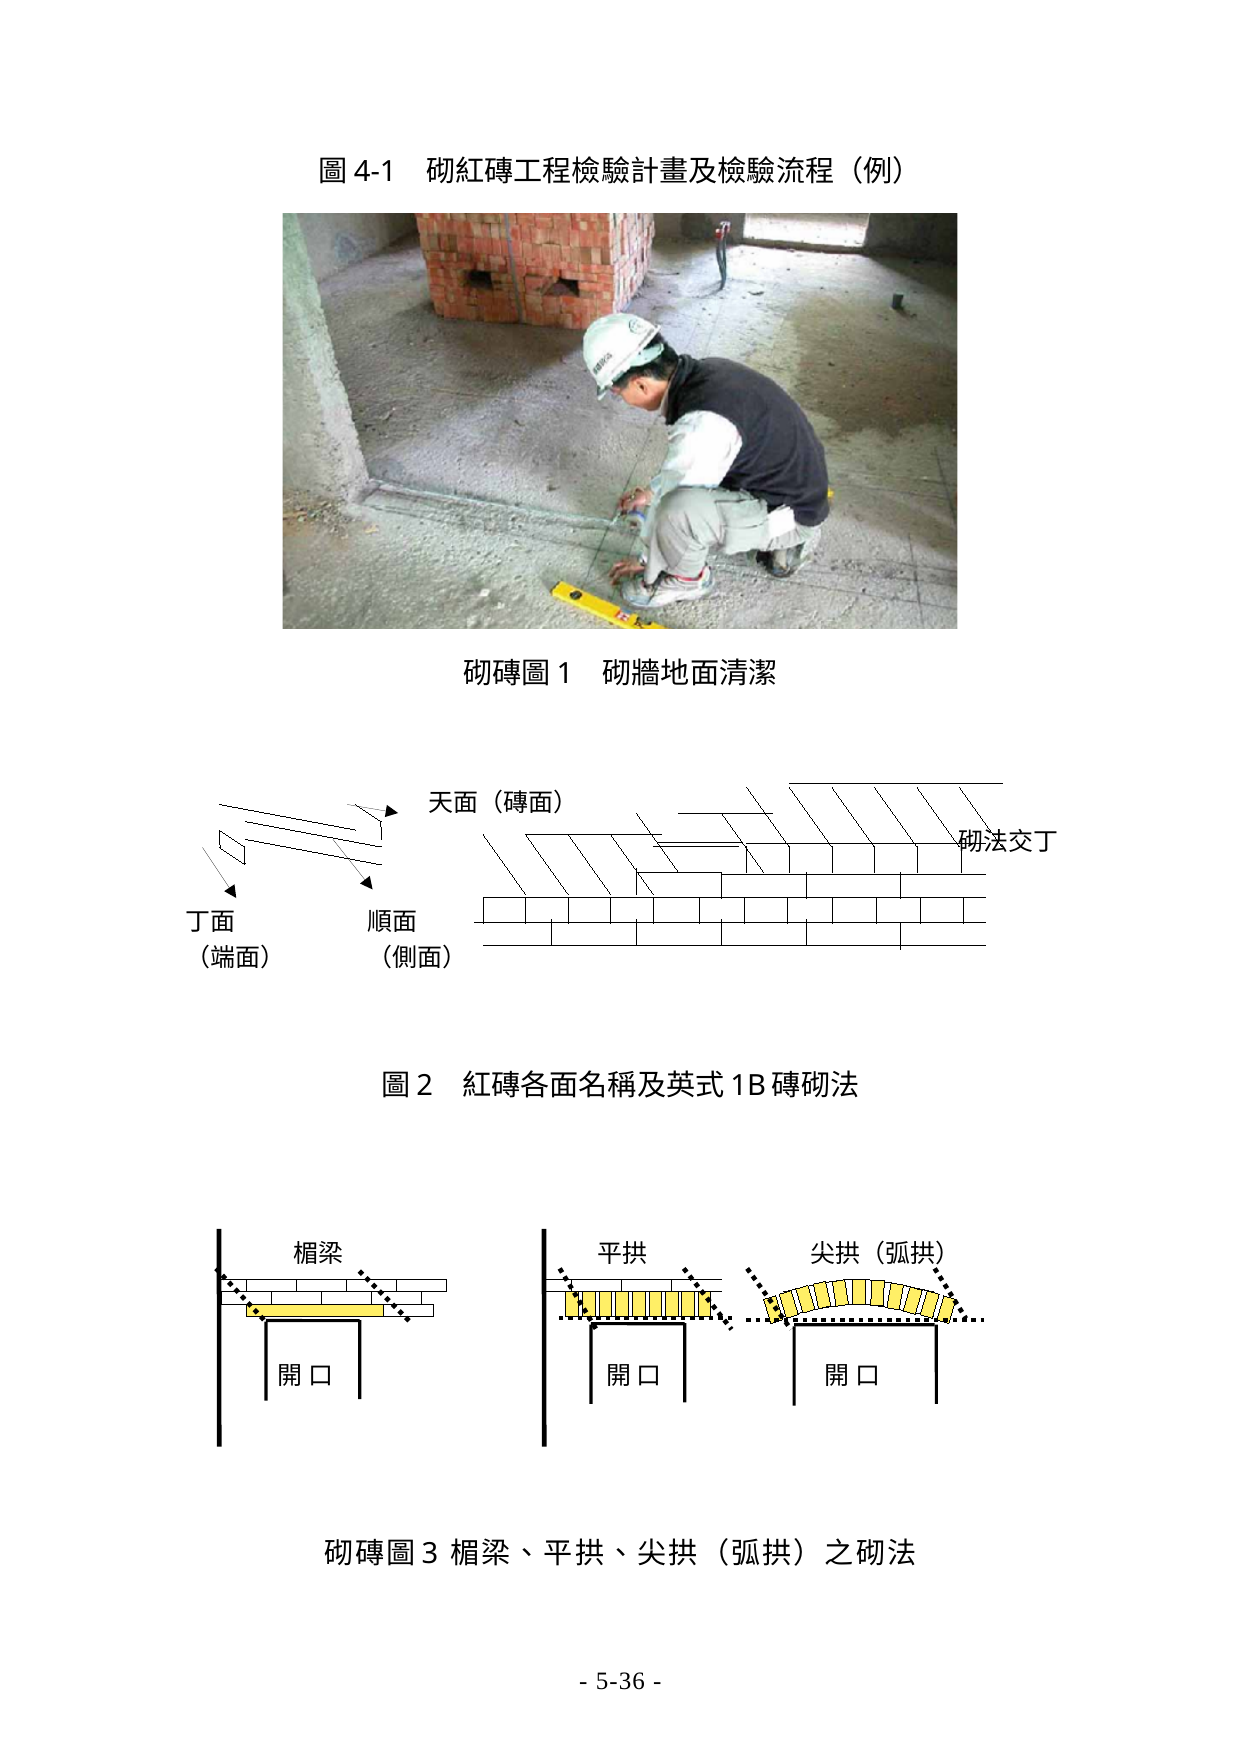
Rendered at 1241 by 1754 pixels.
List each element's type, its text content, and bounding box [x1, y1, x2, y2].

picture [282, 213, 958, 629]
text 砌磚圖1 砌牆地面清潔 [148, 650, 1092, 692]
text 圖2 紅磚各面名稱及英式1B磚砌法 [148, 1062, 1092, 1104]
text 砌磚圖3 楣梁、平拱、尖拱（弧拱）之砌法 [148, 1529, 1092, 1572]
text 圖4-1 砌紅磚工程檢驗計畫及檢驗流程（例） [148, 148, 1092, 190]
